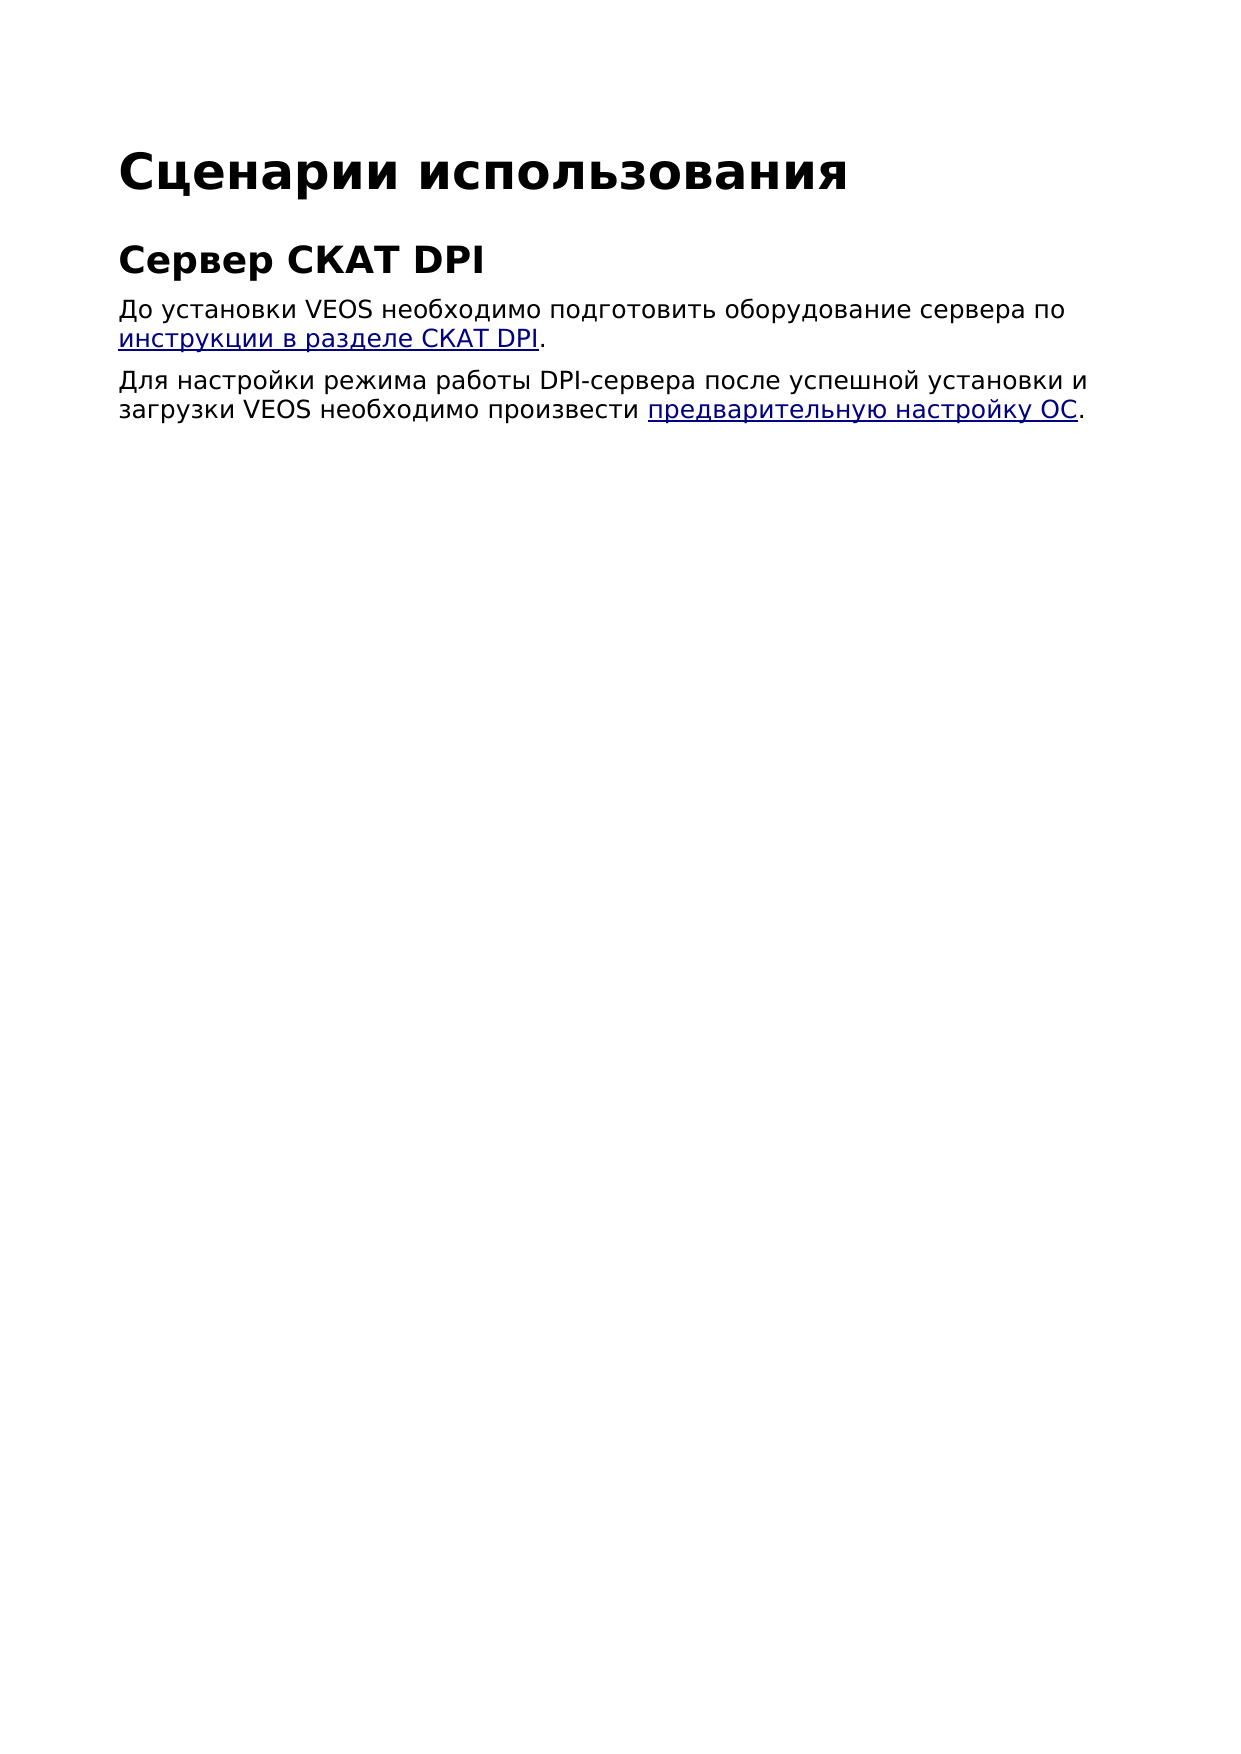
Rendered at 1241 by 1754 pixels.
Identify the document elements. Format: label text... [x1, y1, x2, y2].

text Для настройки режима работы DPI-сервера после успешной установки и загрузки VEOS необходимо произвести предварительную настройку ОС. [118, 366, 1122, 424]
subtitle Сценарии использования [118, 143, 1122, 201]
text До установки VEOS необходимо подготовить оборудование сервера по инструкции в разделе СКАТ DPI. [118, 295, 1122, 353]
subtitle Сервер СКАТ DPI [118, 239, 1122, 282]
